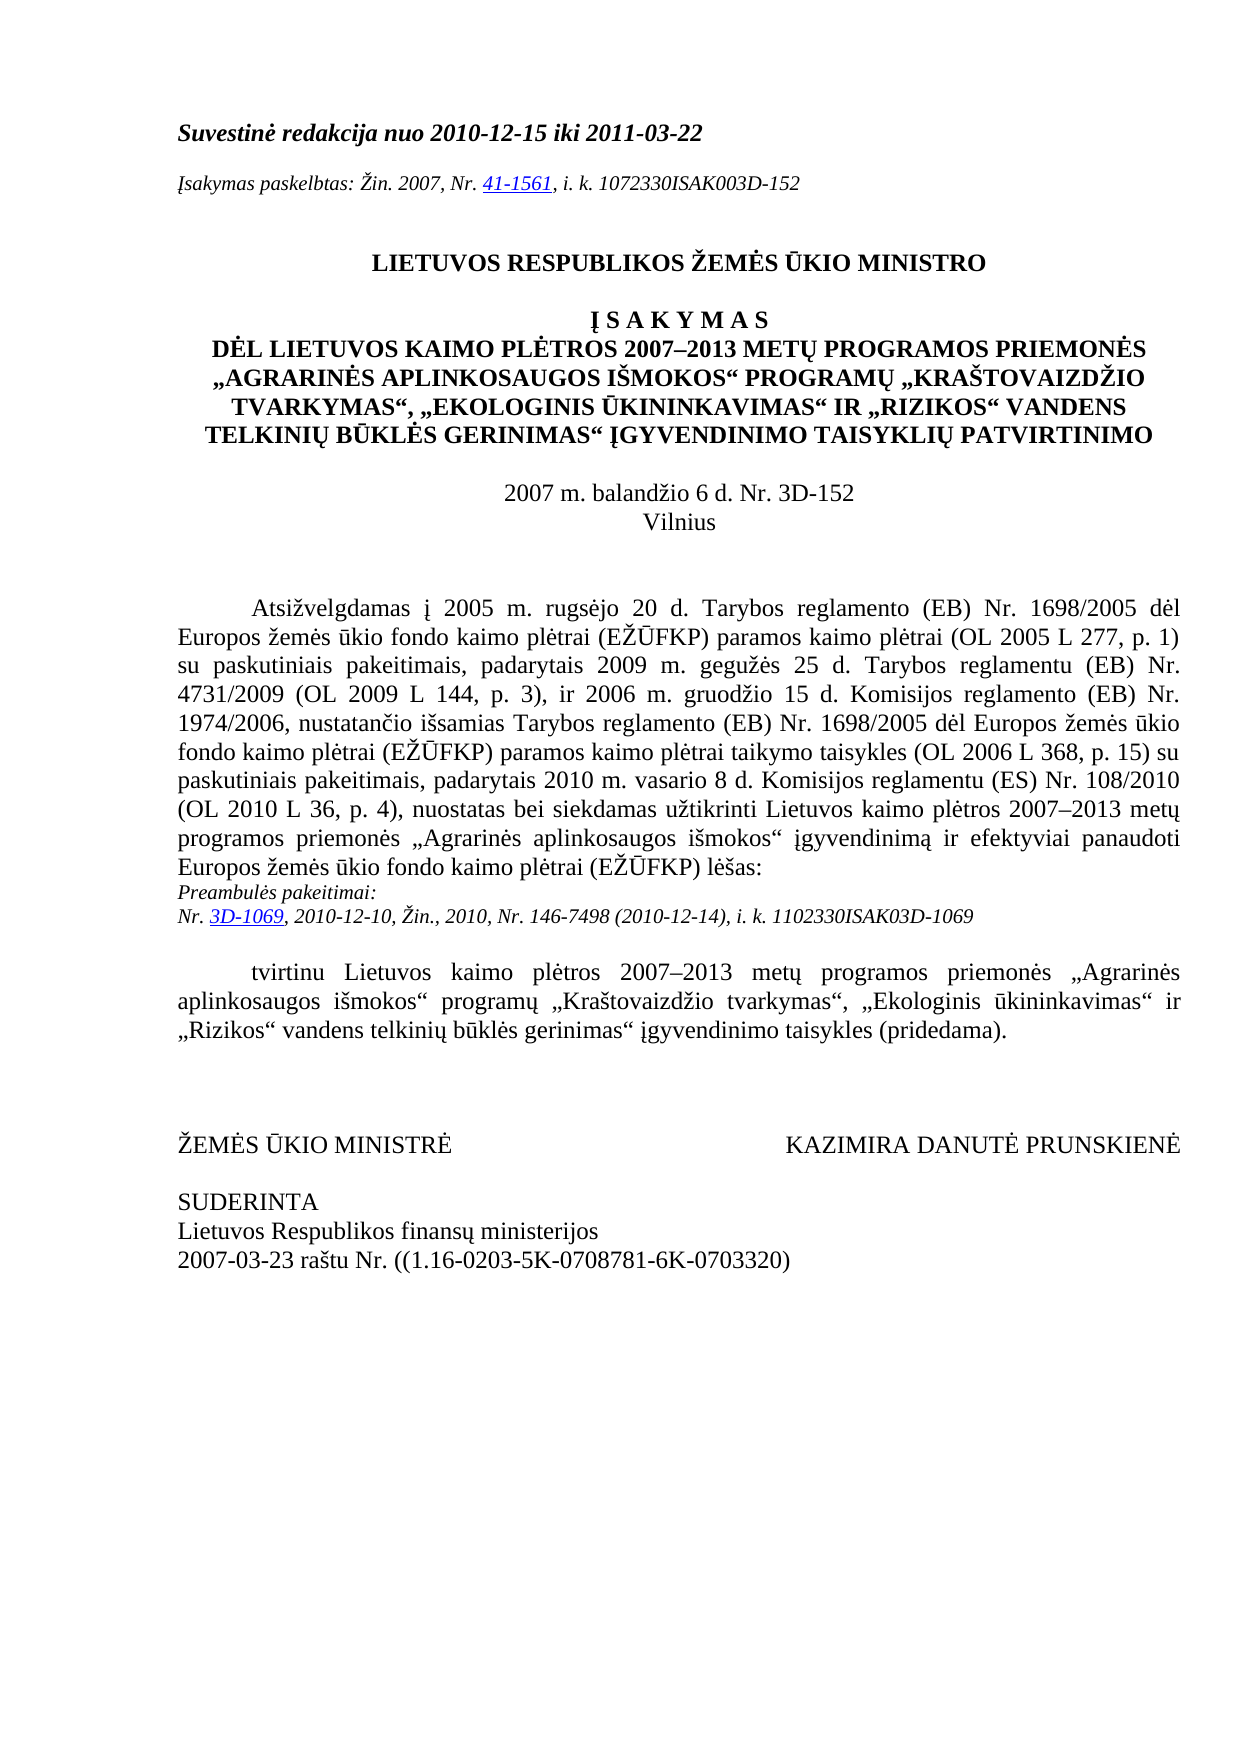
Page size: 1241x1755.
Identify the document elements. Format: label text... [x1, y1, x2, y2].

text Į S A K Y M A S [177, 305, 1181, 334]
text 2007-03-23 raštu Nr. ((1.16-0203-5K-0708781-6K-0703320) [177, 1245, 1181, 1273]
text LIETUVOS RESPUBLIKOS ŽEMĖS ŪKIO MINISTRO [177, 248, 1181, 277]
text tvirtinu Lietuvos kaimo plėtros 2007–2013 metų programos priemonės „Agrarinės aplinkosaugos išmokos“ programų „Kraštovaizdžio tvarkymas“, „Ekologinis ūkininkavimas“ ir „Rizikos“ vandens telkinių būklės gerinimas“ įgyvendinimo taisykles (pridedama). [177, 957, 1181, 1043]
text DĖL LIETUVOS KAIMO PLĖTROS 2007–2013 METŲ PROGRAMOS PRIEMONĖS „AGRARINĖS APLINKOSAUGOS IŠMOKOS“ PROGRAMŲ „KRAŠTOVAIZDŽIO TVARKYMAS“, „EKOLOGINIS ŪKININKAVIMAS“ IR „RIZIKOS“ VANDENS TELKINIŲ BŪKLĖS GERINIMAS“ ĮGYVENDINIMO TAISYKLIŲ PATVIRTINIMO [177, 334, 1181, 449]
text Suvestinė redakcija nuo 2010-12-15 iki 2011-03-22 [177, 118, 1181, 147]
text ŽEMĖS ŪKIO MINISTRĖ KAZIMIRA DANUTĖ PRUNSKIENĖ [177, 1130, 1181, 1158]
text SUDERINTA [177, 1187, 1181, 1216]
text Preambulės pakeitimai: [177, 880, 1181, 904]
text Atsižvelgdamas į 2005 m. rugsėjo 20 d. Tarybos reglamento (EB) Nr. 1698/2005 dėl Europos žemės ūkio fondo kaimo plėtrai (EŽŪFKP) paramos kaimo plėtrai (OL 2005 L 277, p. 1) su paskutiniais pakeitimais, padarytais 2009 m. gegužės 25 d. Tarybos reglamentu (EB) Nr. 4731/2009 (OL 2009 L 144, p. 3), ir 2006 m. gruodžio 15 d. Komisijos reglamento (EB) Nr. 1974/2006, nustatančio išsamias Tarybos reglamento (EB) Nr. 1698/2005 dėl Europos žemės ūkio fondo kaimo plėtrai (EŽŪFKP) paramos kaimo plėtrai taikymo taisykles (OL 2006 L 368, p. 15) su paskutiniais pakeitimais, padarytais 2010 m. vasario 8 d. Komisijos reglamentu (ES) Nr. 108/2010 (OL 2010 L 36, p. 4), nuostatas bei siekdamas užtikrinti Lietuvos kaimo plėtros 2007–2013 metų programos priemonės „Agrarinės aplinkosaugos išmokos“ įgyvendinimą ir efektyviai panaudoti Europos žemės ūkio fondo kaimo plėtrai (EŽŪFKP) lėšas: [177, 593, 1181, 880]
text Lietuvos Respublikos finansų ministerijos [177, 1216, 1181, 1245]
text Vilnius [177, 507, 1181, 535]
text Nr. 3D-1069, 2010-12-10, Žin., 2010, Nr. 146-7498 (2010-12-14), i. k. 1102330ISAK03D-1069 [177, 904, 1181, 928]
text 2007 m. balandžio 6 d. Nr. 3D-152 [177, 478, 1181, 507]
text Įsakymas paskelbtas: Žin. 2007, Nr. 41-1561, i. k. 1072330ISAK003D-152 [177, 171, 1181, 195]
